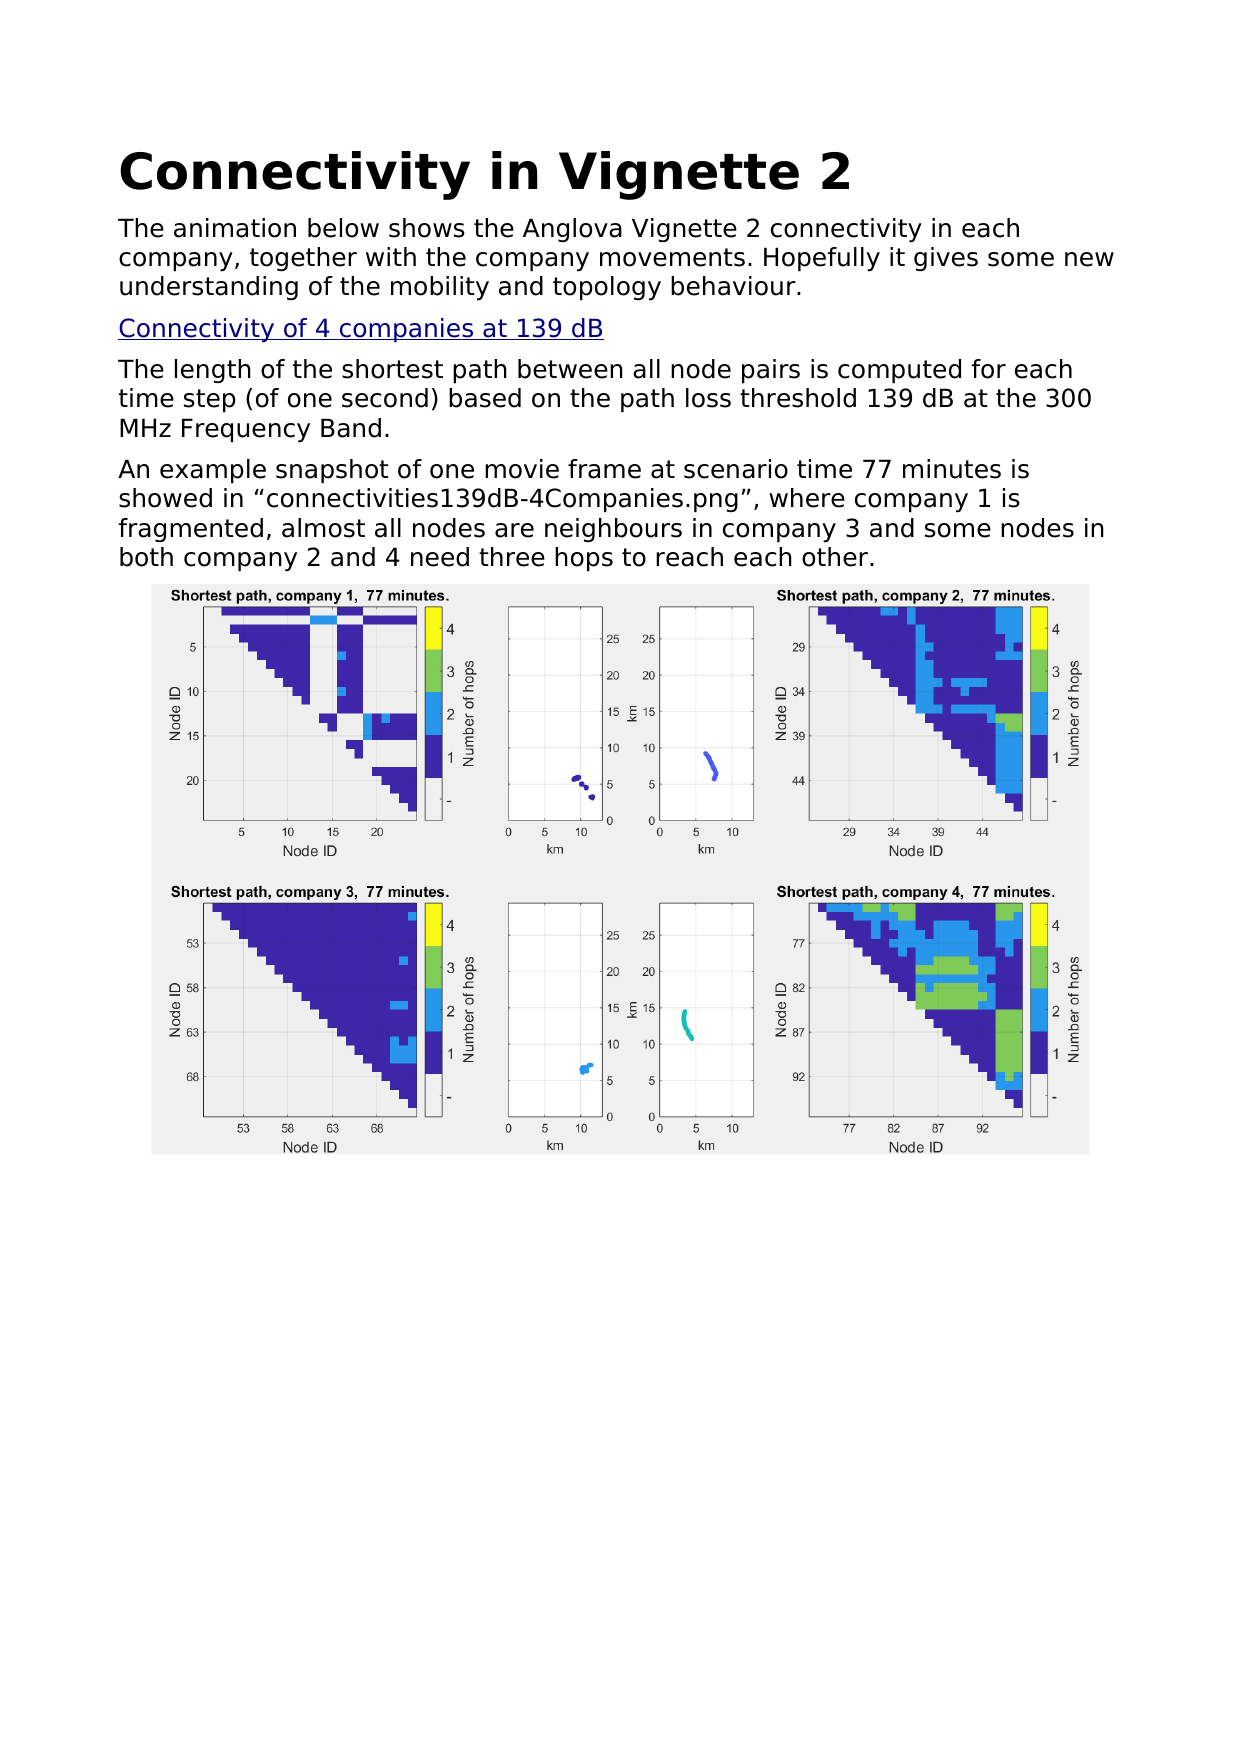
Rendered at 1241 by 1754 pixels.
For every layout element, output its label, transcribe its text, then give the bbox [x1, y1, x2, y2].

text The length of the shortest path between all node pairs is computed for each time step (of one second) based on the path loss threshold 139 dB at the 300 MHz Frequency Band. [118, 356, 1122, 443]
text The animation below shows the Anglova Vignette 2 connectivity in each company, together with the company movements. Hopefully it gives some new understanding of the mobility and topology behaviour. [118, 214, 1122, 301]
picture [151, 584, 1089, 1154]
text An example snapshot of one movie frame at scenario time 77 minutes is showed in “connectivities139dB-4Companies.png”, where company 1 is fragmented, almost all nodes are neighbours in company 3 and some nodes in both company 2 and 4 need three hops to reach each other. [118, 456, 1122, 572]
text Connectivity of 4 companies at 139 dB [118, 314, 1122, 343]
subtitle Connectivity in Vignette 2 [118, 143, 1122, 201]
